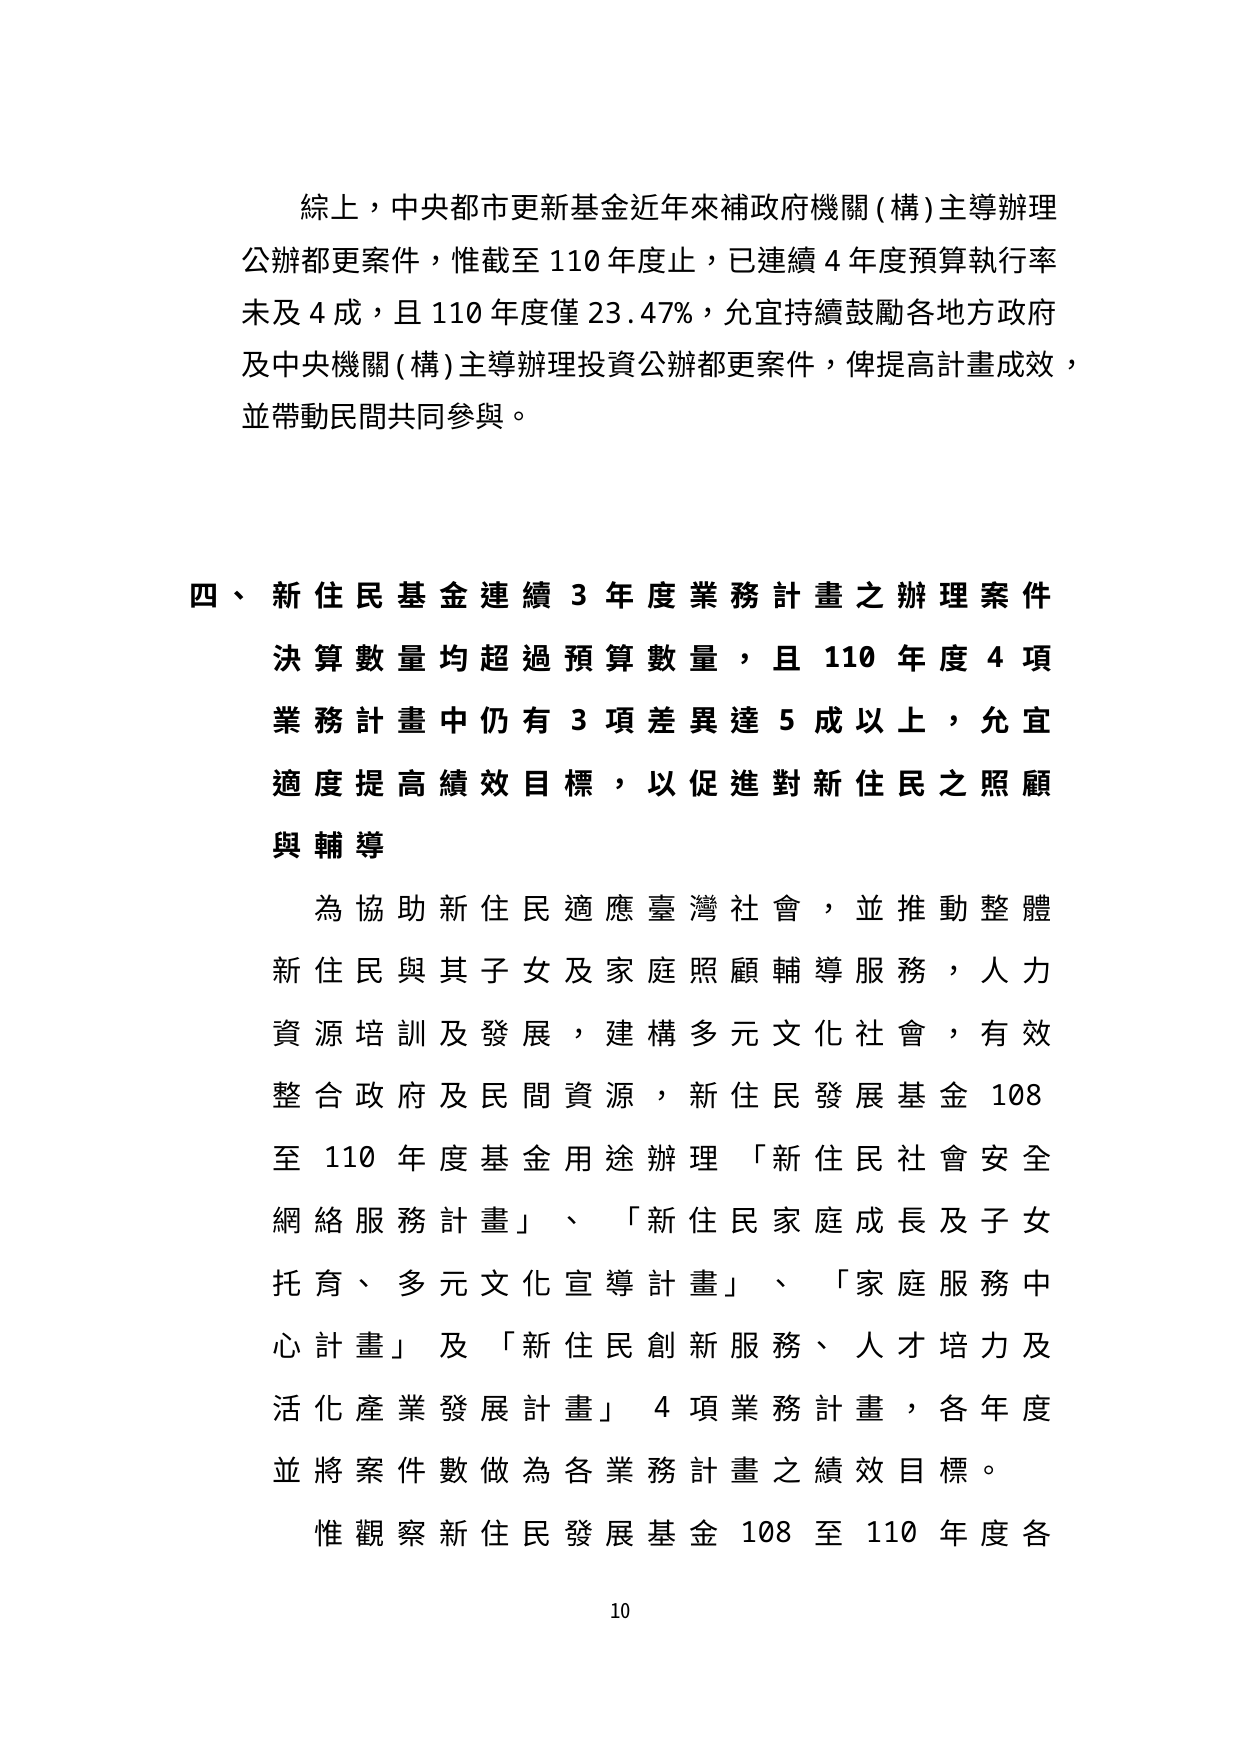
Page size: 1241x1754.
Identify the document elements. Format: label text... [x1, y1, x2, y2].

text 四、新住民基金連續3年度業務計畫之辦理案件決算數量均超過預算數量，且110年度4項業務計畫中仍有3項差異達5成以上，允宜適度提高績效目標，以促進對新住民之照顧與輔導 [183, 552, 1058, 865]
text 惟觀察新住民發展基金108至110年度各業務計畫辦理案件決算數量均超過預算數量，且108年度及109年度各有1項及3項業務計畫之差異率逾5成，110年度仍有「新住民社會安全網絡服務計畫」、「家庭服務中心計畫」及「新住民創新服務、人才培力及活化產業發展計畫」差異率甚大，分別達51.35%、122.73%及50%，所訂辦理案件量之績效目標似嫌寬鬆。 [242, 1490, 1058, 1552]
text 綜上，中央都市更新基金近年來補政府機關(構)主導辦理公辦都更案件，惟截至110年度止，已連續4年度預算執行率未及4成，且110年度僅23.47%，允宜持續鼓勵各地方政府及中央機關(構)主導辦理投資公辦都更案件，俾提高計畫成效，並帶動民間共同參與。 [242, 177, 1058, 438]
text 為協助新住民適應臺灣社會，並推動整體新住民與其子女及家庭照顧輔導服務，人力資源培訓及發展，建構多元文化社會，有效整合政府及民間資源，新住民發展基金108至110年度基金用途辦理「新住民社會安全網絡服務計畫」、「新住民家庭成長及子女托育、多元文化宣導計畫」、「家庭服務中心計畫」及「新住民創新服務、人才培力及活化產業發展計畫」4項業務計畫，各年度並將案件數做為各業務計畫之績效目標。 [242, 865, 1058, 1490]
